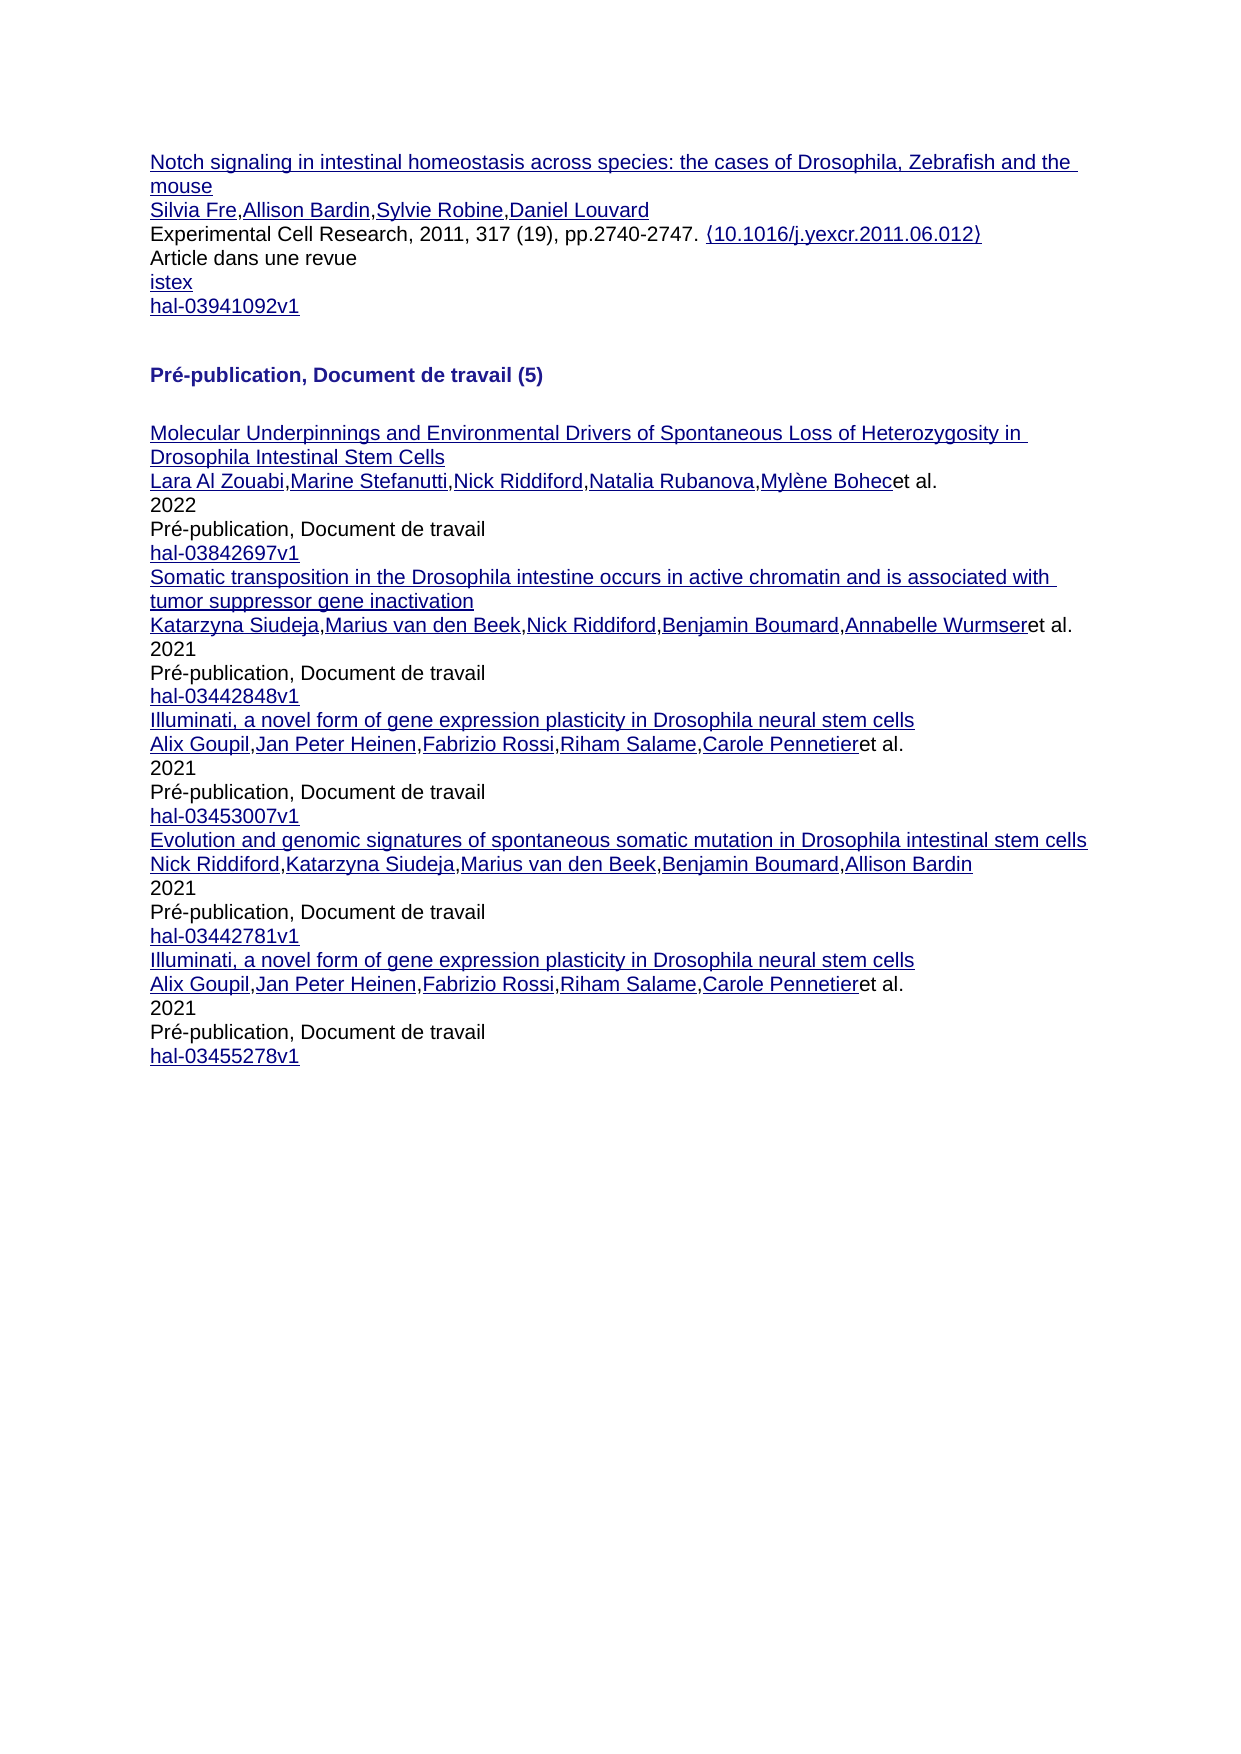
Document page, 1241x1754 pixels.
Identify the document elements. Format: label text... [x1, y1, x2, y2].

table_cell Illuminati, a novel form of gene expression plasticity in Drosophila neural stem cells Alix Goupil,Jan Peter Heinen,Fabrizio Rossi,Riham Salame,Carole Pennetieret al. 2021 Pré-publication, Document de travail hal-03453007v1 [150, 708, 1090, 828]
table_cell Illuminati, a novel form of gene expression plasticity in Drosophila neural stem cells Alix Goupil,Jan Peter Heinen,Fabrizio Rossi,Riham Salame,Carole Pennetieret al. 2021 Pré-publication, Document de travail hal-03455278v1 [150, 948, 1090, 1068]
table_cell Notch signaling in intestinal homeostasis across species: the cases of Drosophila, Zebrafish and the mouse Silvia Fre,Allison Bardin,Sylvie Robine,Daniel Louvard Experimental Cell Research, 2011, 317 (19), pp.2740-2747. ⟨10.1016/j.yexcr.2011.06.012⟩ Article dans une revue istex hal-03941092v1 [150, 150, 1090, 318]
table_cell Somatic transposition in the Drosophila intestine occurs in active chromatin and is associated with tumor suppressor gene inactivation Katarzyna Siudeja,Marius van den Beek,Nick Riddiford,Benjamin Boumard,Annabelle Wurmseret al. 2021 Pré-publication, Document de travail hal-03442848v1 [150, 565, 1090, 708]
subtitle Pré-publication, Document de travail (5) [150, 362, 1090, 386]
table_header Molecular Underpinnings and Environmental Drivers of Spontaneous Loss of Heterozygosity in Drosophila Intestinal Stem Cells Lara Al Zouabi,Marine Stefanutti,Nick Riddiford,Natalia Rubanova,Mylène Bohecet al. 2022 Pré-publication, Document de travail hal-03842697v1 [150, 421, 1090, 564]
table_cell Evolution and genomic signatures of spontaneous somatic mutation in Drosophila intestinal stem cells Nick Riddiford,Katarzyna Siudeja,Marius van den Beek,Benjamin Boumard,Allison Bardin 2021 Pré-publication, Document de travail hal-03442781v1 [150, 828, 1090, 948]
